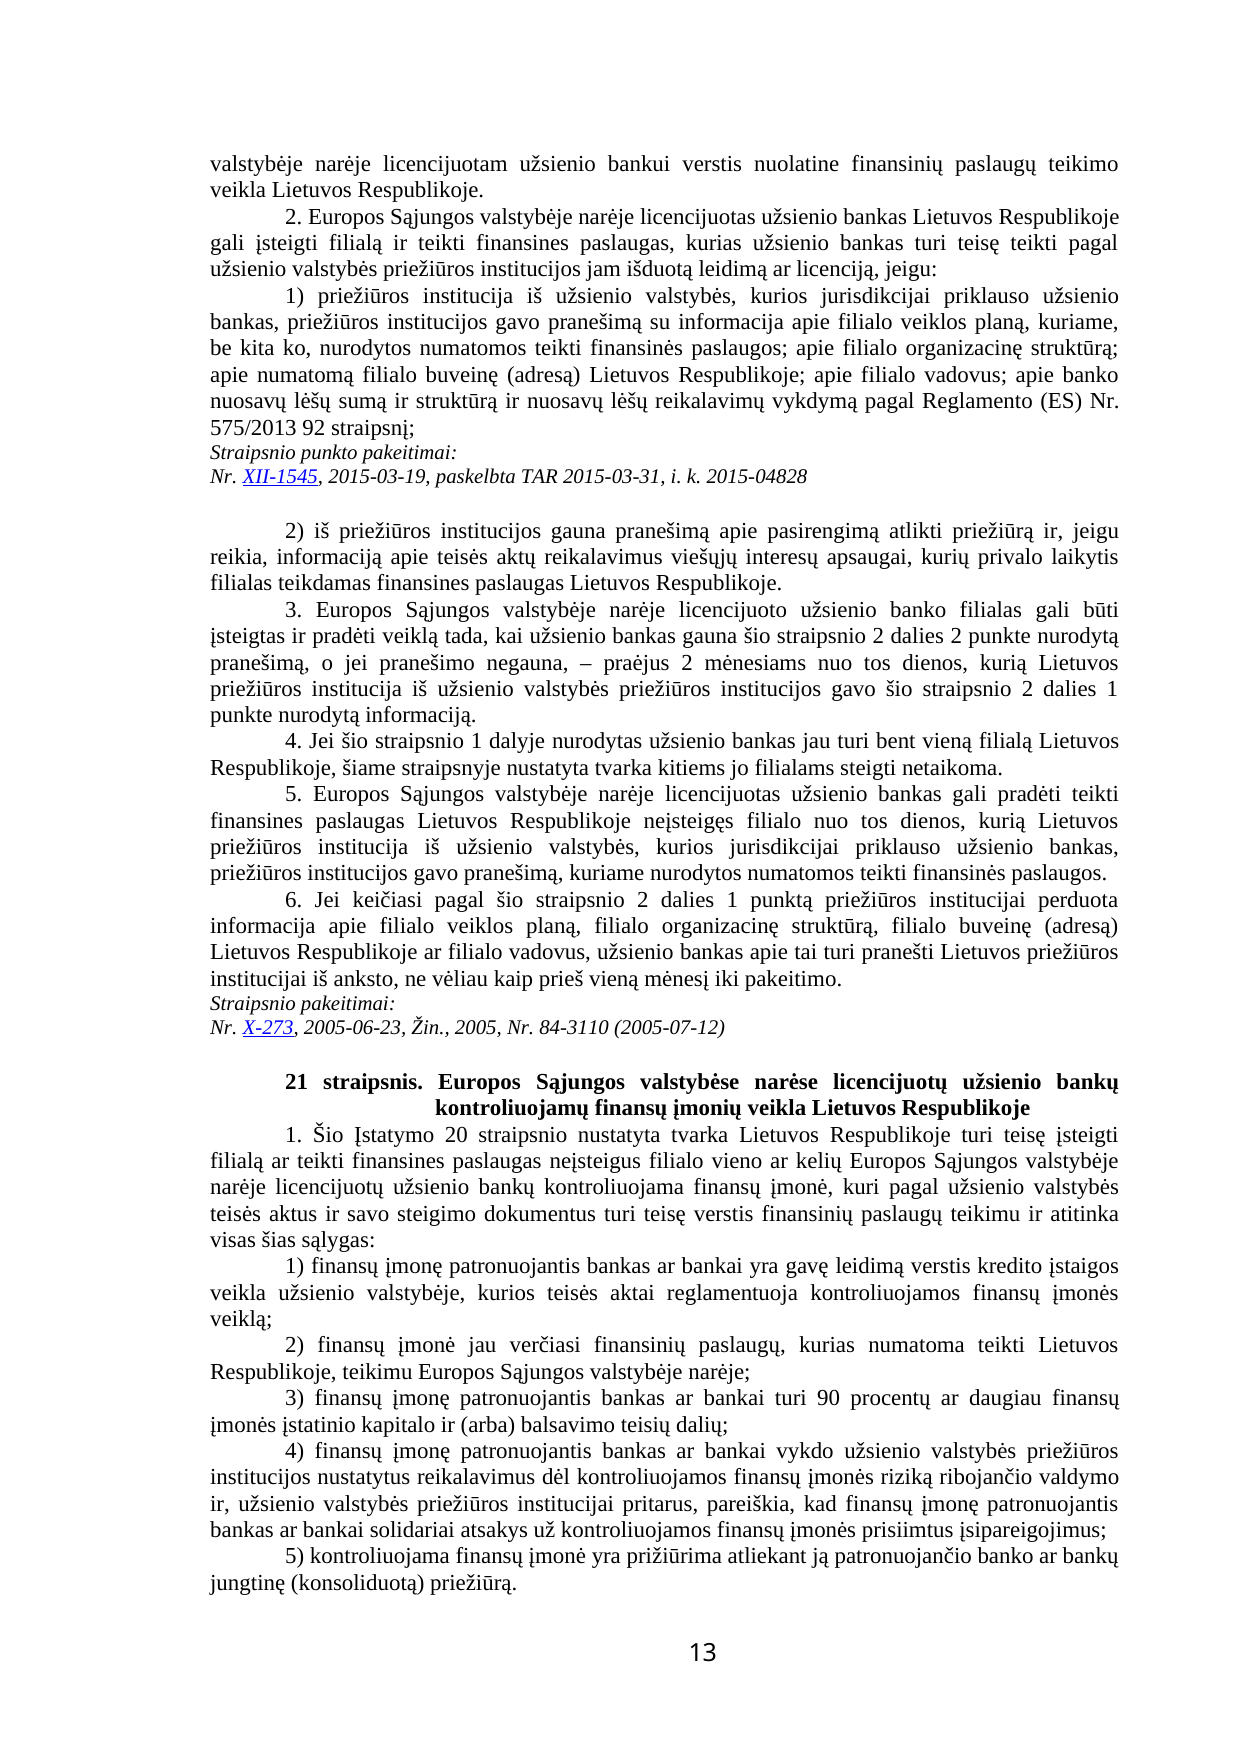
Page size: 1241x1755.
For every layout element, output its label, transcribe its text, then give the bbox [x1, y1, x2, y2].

text 1. Šio Įstatymo 20 straipsnio nustatyta tvarka Lietuvos Respublikoje turi teisę įsteigti filialą ar teikti finansines paslaugas neįsteigus filialo vieno ar kelių Europos Sąjungos valstybėje narėje licencijuotų užsienio bankų kontroliuojama finansų įmonė, kuri pagal užsienio valstybės teisės aktus ir savo steigimo dokumentus turi teisę verstis finansinių paslaugų teikimu ir atitinka visas šias sąlygas: [210, 1121, 1120, 1252]
text 5) kontroliuojama finansų įmonė yra prižiūrima atliekant ją patronuojančio banko ar bankų jungtinę (konsoliduotą) priežiūrą. [210, 1542, 1120, 1595]
text 6. Jei keičiasi pagal šio straipsnio 2 dalies 1 punktą priežiūros institucijai perduota informacija apie filialo veiklos planą, filialo organizacinę struktūrą, filialo buveinę (adresą) Lietuvos Respublikoje ar filialo vadovus, užsienio bankas apie tai turi pranešti Lietuvos priežiūros institucijai iš anksto, ne vėliau kaip prieš vieną mėnesį iki pakeitimo. [210, 886, 1120, 991]
text 4) finansų įmonę patronuojantis bankas ar bankai vykdo užsienio valstybės priežiūros institucijos nustatytus reikalavimus dėl kontroliuojamos finansų įmonės riziką ribojančio valdymo ir, užsienio valstybės priežiūros institucijai pritarus, pareiškia, kad finansų įmonę patronuojantis bankas ar bankai solidariai atsakys už kontroliuojamos finansų įmonės prisiimtus įsipareigojimus; [210, 1437, 1120, 1542]
text Straipsnio punkto pakeitimai: [210, 440, 1120, 464]
text 4. Jei šio straipsnio 1 dalyje nurodytas užsienio bankas jau turi bent vieną filialą Lietuvos Respublikoje, šiame straipsnyje nustatyta tvarka kitiems jo filialams steigti netaikoma. [210, 728, 1120, 780]
text Straipsnio pakeitimai: [210, 991, 1120, 1015]
text 2) finansų įmonė jau verčiasi finansinių paslaugų, kurias numatoma teikti Lietuvos Respublikoje, teikimu Europos Sąjungos valstybėje narėje; [210, 1332, 1120, 1384]
text 2. Europos Sąjungos valstybėje narėje licencijuotas užsienio bankas Lietuvos Respublikoje gali įsteigti filialą ir teikti finansines paslaugas, kurias užsienio bankas turi teisę teikti pagal užsienio valstybės priežiūros institucijos jam išduotą leidimą ar licenciją, jeigu: [210, 203, 1120, 282]
text 5. Europos Sąjungos valstybėje narėje licencijuotas užsienio bankas gali pradėti teikti finansines paslaugas Lietuvos Respublikoje neįsteigęs filialo nuo tos dienos, kurią Lietuvos priežiūros institucija iš užsienio valstybės, kurios jurisdikcijai priklauso užsienio bankas, priežiūros institucijos gavo pranešimą, kuriame nurodytos numatomos teikti finansinės paslaugos. [210, 780, 1120, 886]
text 21 straipsnis. Europos Sąjungos valstybėse narėse licencijuotų užsienio bankų kontroliuojamų finansų įmonių veikla Lietuvos Respublikoje [285, 1068, 1120, 1121]
text Nr. XII-1545, 2015-03-19, paskelbta TAR 2015-03-31, i. k. 2015-04828 [210, 464, 1120, 488]
text 1) finansų įmonę patronuojantis bankas ar bankai yra gavę leidimą verstis kredito įstaigos veikla užsienio valstybėje, kurios teisės aktai reglamentuoja kontroliuojamos finansų įmonės veiklą; [210, 1252, 1120, 1332]
text 2) iš priežiūros institucijos gauna pranešimą apie pasirengimą atlikti priežiūrą ir, jeigu reikia, informaciją apie teisės aktų reikalavimus viešųjų interesų apsaugai, kurių privalo laikytis filialas teikdamas finansines paslaugas Lietuvos Respublikoje. [210, 517, 1120, 596]
text 1) priežiūros institucija iš užsienio valstybės, kurios jurisdikcijai priklauso užsienio bankas, priežiūros institucijos gavo pranešimą su informacija apie filialo veiklos planą, kuriame, be kita ko, nurodytos numatomos teikti finansinės paslaugos; apie filialo organizacinę struktūrą; apie numatomą filialo buveinę (adresą) Lietuvos Respublikoje; apie filialo vadovus; apie banko nuosavų lėšų sumą ir struktūrą ir nuosavų lėšų reikalavimų vykdymą pagal Reglamento (ES) Nr. 575/2013 92 straipsnį; [210, 282, 1120, 440]
text 3) finansų įmonę patronuojantis bankas ar bankai turi 90 procentų ar daugiau finansų įmonės įstatinio kapitalo ir (arba) balsavimo teisių dalių; [210, 1384, 1120, 1437]
text 3. Europos Sąjungos valstybėje narėje licencijuoto užsienio banko filialas gali būti įsteigtas ir pradėti veiklą tada, kai užsienio bankas gauna šio straipsnio 2 dalies 2 punkte nurodytą pranešimą, o jei pranešimo negauna, – praėjus 2 mėnesiams nuo tos dienos, kurią Lietuvos priežiūros institucija iš užsienio valstybės priežiūros institucijos gavo šio straipsnio 2 dalies 1 punkte nurodytą informaciją. [210, 596, 1120, 728]
text Nr. X-273, 2005-06-23, Žin., 2005, Nr. 84-3110 (2005-07-12) [210, 1015, 1120, 1039]
text valstybėje narėje licencijuotam užsienio bankui verstis nuolatine finansinių paslaugų teikimo veikla Lietuvos Respublikoje. [210, 150, 1120, 203]
